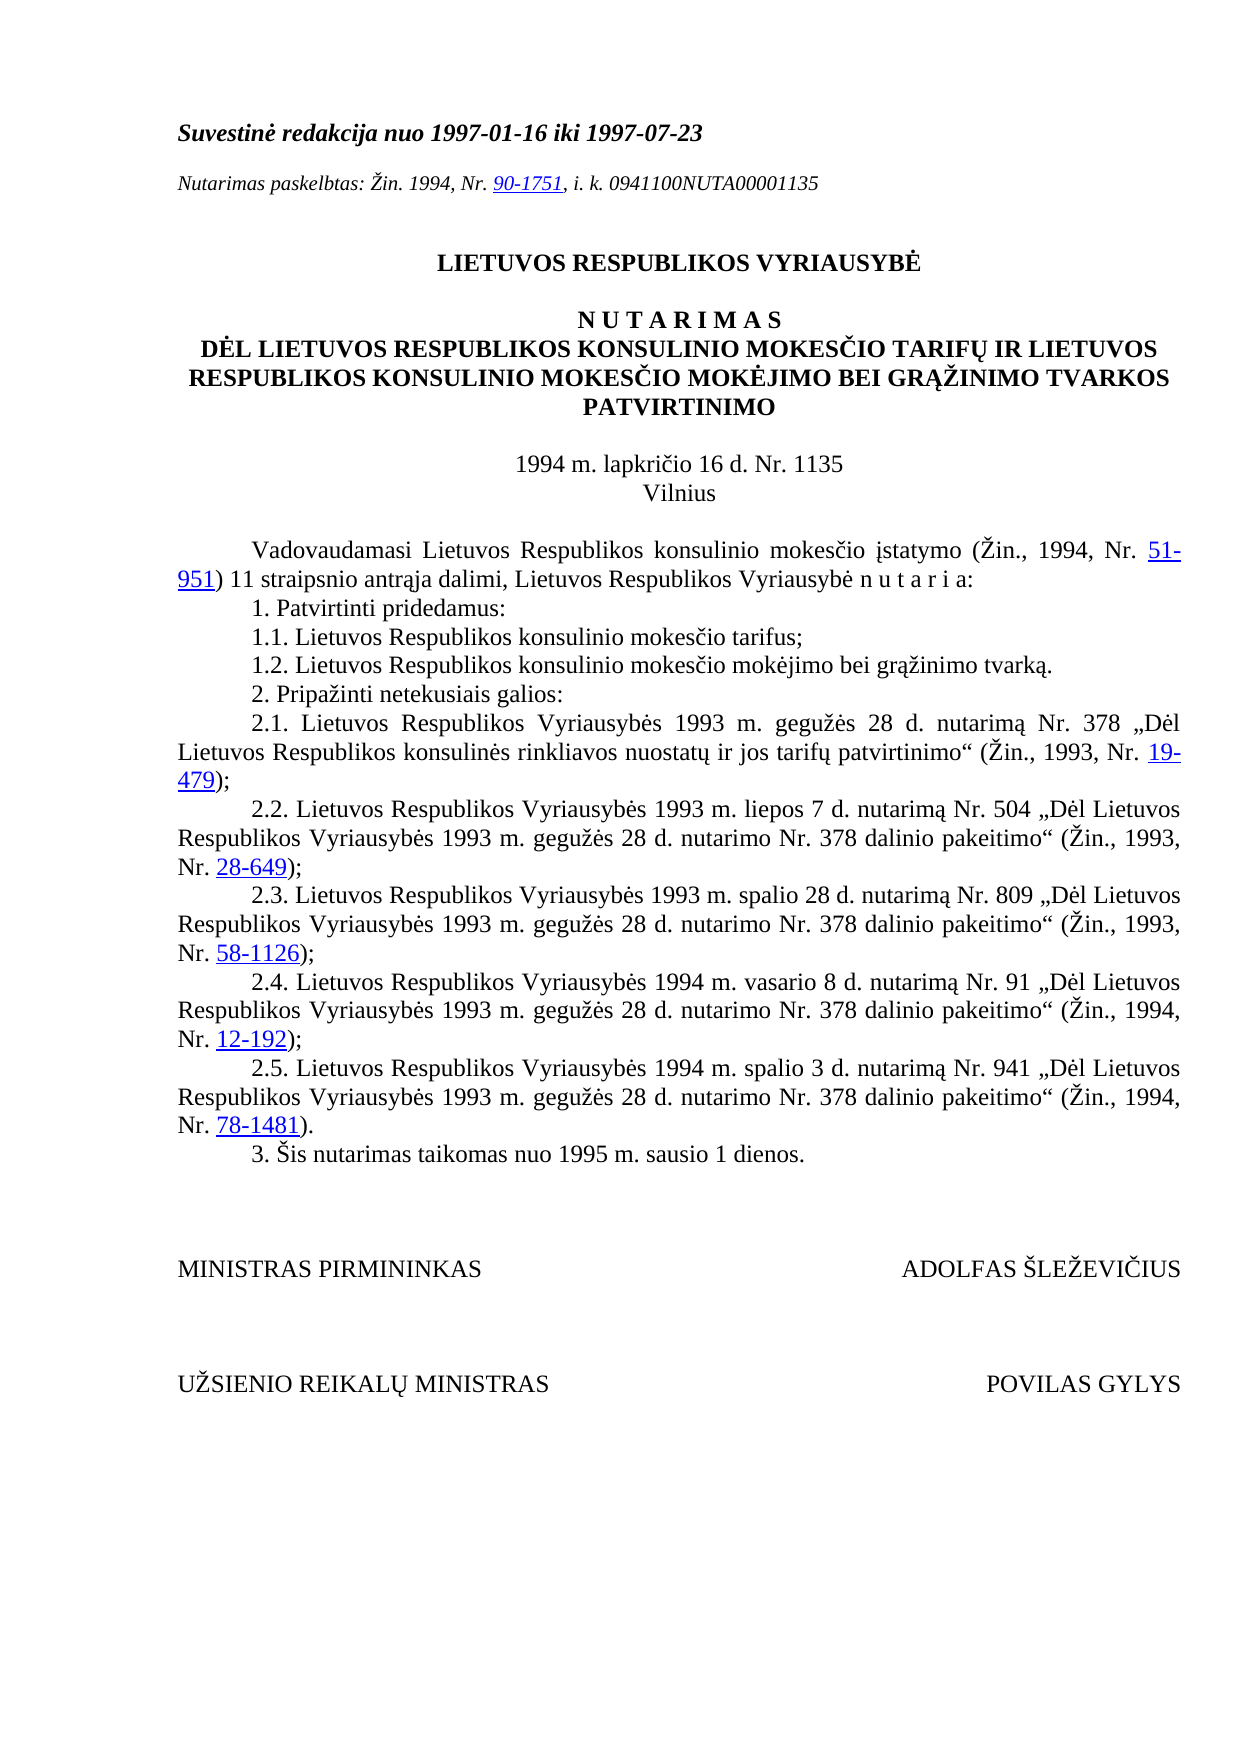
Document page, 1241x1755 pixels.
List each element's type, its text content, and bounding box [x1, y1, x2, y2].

text Vadovaudamasi Lietuvos Respublikos konsulinio mokesčio įstatymo (Žin., 1994, Nr. 51-951) 11 straipsnio antrąja dalimi, Lietuvos Respublikos Vyriausybė nutaria: [177, 535, 1181, 593]
text 2.4. Lietuvos Respublikos Vyriausybės 1994 m. vasario 8 d. nutarimą Nr. 91 „Dėl Lietuvos Respublikos Vyriausybės 1993 m. gegužės 28 d. nutarimo Nr. 378 dalinio pakeitimo“ (Žin., 1994, Nr. 12-192); [177, 967, 1181, 1053]
text MINISTRAS PIRMININKAS ADOLFAS ŠLEŽEVIČIUS [177, 1254, 1181, 1283]
text Suvestinė redakcija nuo 1997-01-16 iki 1997-07-23 [177, 118, 1181, 147]
text 1. Patvirtinti pridedamus: [177, 593, 1181, 622]
text UŽSIENIO REIKALŲ MINISTRAS POVILAS GYLYS [177, 1369, 1181, 1398]
text 2.3. Lietuvos Respublikos Vyriausybės 1993 m. spalio 28 d. nutarimą Nr. 809 „Dėl Lietuvos Respublikos Vyriausybės 1993 m. gegužės 28 d. nutarimo Nr. 378 dalinio pakeitimo“ (Žin., 1993, Nr. 58-1126); [177, 880, 1181, 967]
text Vilnius [177, 478, 1181, 507]
text LIETUVOS RESPUBLIKOS VYRIAUSYBĖ [177, 248, 1181, 277]
text Nutarimas paskelbtas: Žin. 1994, Nr. 90-1751, i. k. 0941100NUTA00001135 [177, 171, 1181, 195]
text 1.2. Lietuvos Respublikos konsulinio mokesčio mokėjimo bei grąžinimo tvarką. [177, 650, 1181, 679]
text N U T A R I M A S [177, 305, 1181, 334]
text 2.2. Lietuvos Respublikos Vyriausybės 1993 m. liepos 7 d. nutarimą Nr. 504 „Dėl Lietuvos Respublikos Vyriausybės 1993 m. gegužės 28 d. nutarimo Nr. 378 dalinio pakeitimo“ (Žin., 1993, Nr. 28-649); [177, 794, 1181, 880]
text 2. Pripažinti netekusiais galios: [177, 679, 1181, 708]
text DĖL LIETUVOS RESPUBLIKOS KONSULINIO MOKESČIO TARIFŲ IR LIETUVOS RESPUBLIKOS KONSULINIO MOKESČIO MOKĖJIMO BEI GRĄŽINIMO TVARKOS PATVIRTINIMO [177, 334, 1181, 420]
text 1994 m. lapkričio 16 d. Nr. 1135 [177, 449, 1181, 478]
text 3. Šis nutarimas taikomas nuo 1995 m. sausio 1 dienos. [177, 1139, 1181, 1168]
text 2.1. Lietuvos Respublikos Vyriausybės 1993 m. gegužės 28 d. nutarimą Nr. 378 „Dėl Lietuvos Respublikos konsulinės rinkliavos nuostatų ir jos tarifų patvirtinimo“ (Žin., 1993, Nr. 19-479); [177, 708, 1181, 794]
text 1.1. Lietuvos Respublikos konsulinio mokesčio tarifus; [177, 622, 1181, 650]
text 2.5. Lietuvos Respublikos Vyriausybės 1994 m. spalio 3 d. nutarimą Nr. 941 „Dėl Lietuvos Respublikos Vyriausybės 1993 m. gegužės 28 d. nutarimo Nr. 378 dalinio pakeitimo“ (Žin., 1994, Nr. 78-1481). [177, 1053, 1181, 1139]
